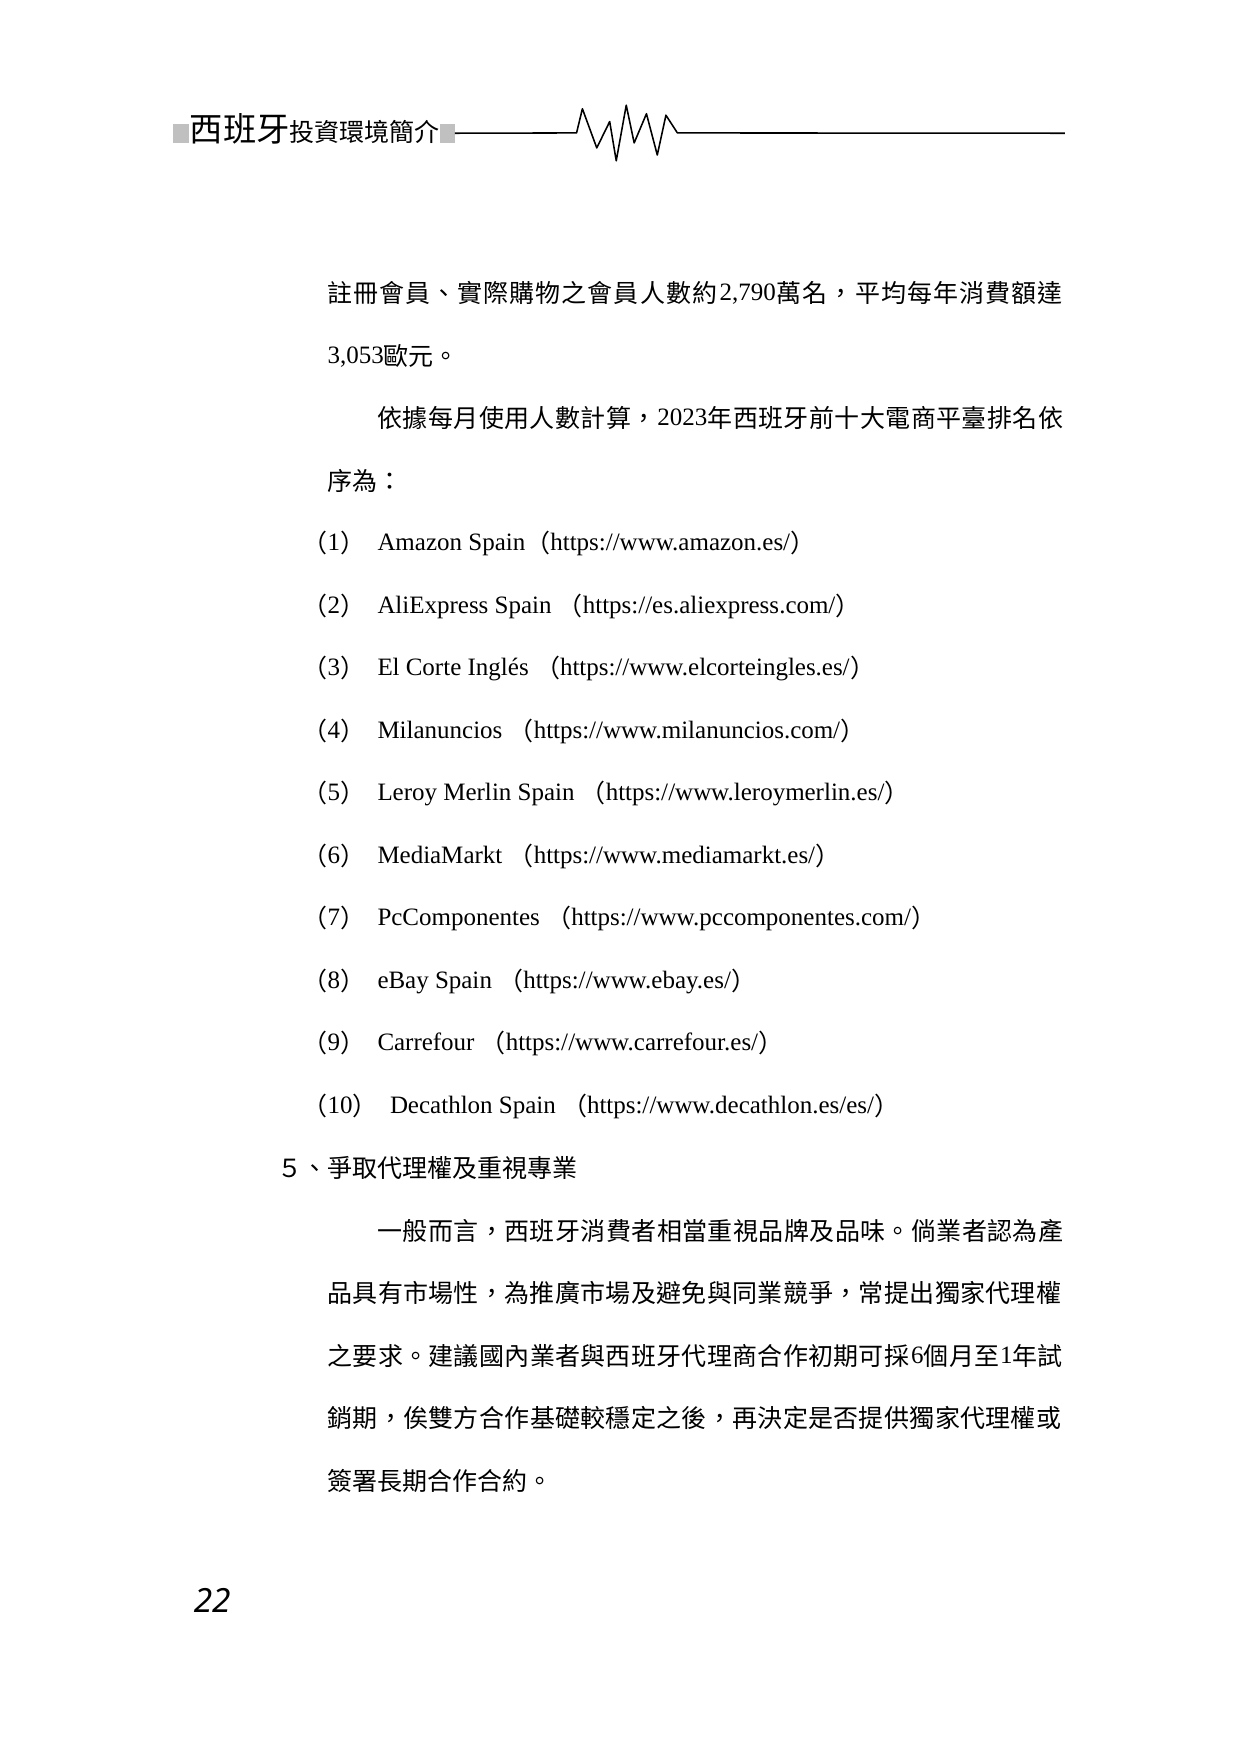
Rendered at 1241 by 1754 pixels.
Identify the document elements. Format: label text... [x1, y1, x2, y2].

text （10） Decathlon Spain （https://www.decathlon.es/es/） [302, 1063, 1063, 1125]
text ５、爭取代理權及重視專業 [277, 1125, 1063, 1188]
text （3） El Corte Inglés （https://www.elcorteingles.es/） [302, 625, 1063, 688]
text （2） AliExpress Spain （https://es.aliexpress.com/） [302, 563, 1063, 625]
text （4） Milanuncios （https://www.milanuncios.com/） [302, 688, 1063, 750]
text （9） Carrefour （https://www.carrefour.es/） [302, 1000, 1063, 1063]
text 註冊會員、實際購物之會員人數約2,790萬名，平均每年消費額達3,053歐元。 [327, 250, 1063, 375]
text 依據每月使用人數計算，2023年西班牙前十大電商平臺排名依序為： [327, 375, 1063, 500]
text （8） eBay Spain （https://www.ebay.es/） [302, 938, 1063, 1000]
text 一般而言，西班牙消費者相當重視品牌及品味。倘業者認為產品具有市場性，為推廣市場及避免與同業競爭，常提出獨家代理權之要求。建議國內業者與西班牙代理商合作初期可採6個月至1年試銷期，俟雙方合作基礎較穩定之後，再決定是否提供獨家代理權或簽署長期合作合約。 [327, 1188, 1063, 1500]
text （6） MediaMarkt （https://www.mediamarkt.es/） [302, 813, 1063, 875]
text （1） Amazon Spain（https://www.amazon.es/） [302, 500, 1063, 563]
text （7） PcComponentes （https://www.pccomponentes.com/） [302, 875, 1063, 938]
text （5） Leroy Merlin Spain （https://www.leroymerlin.es/） [302, 750, 1063, 813]
